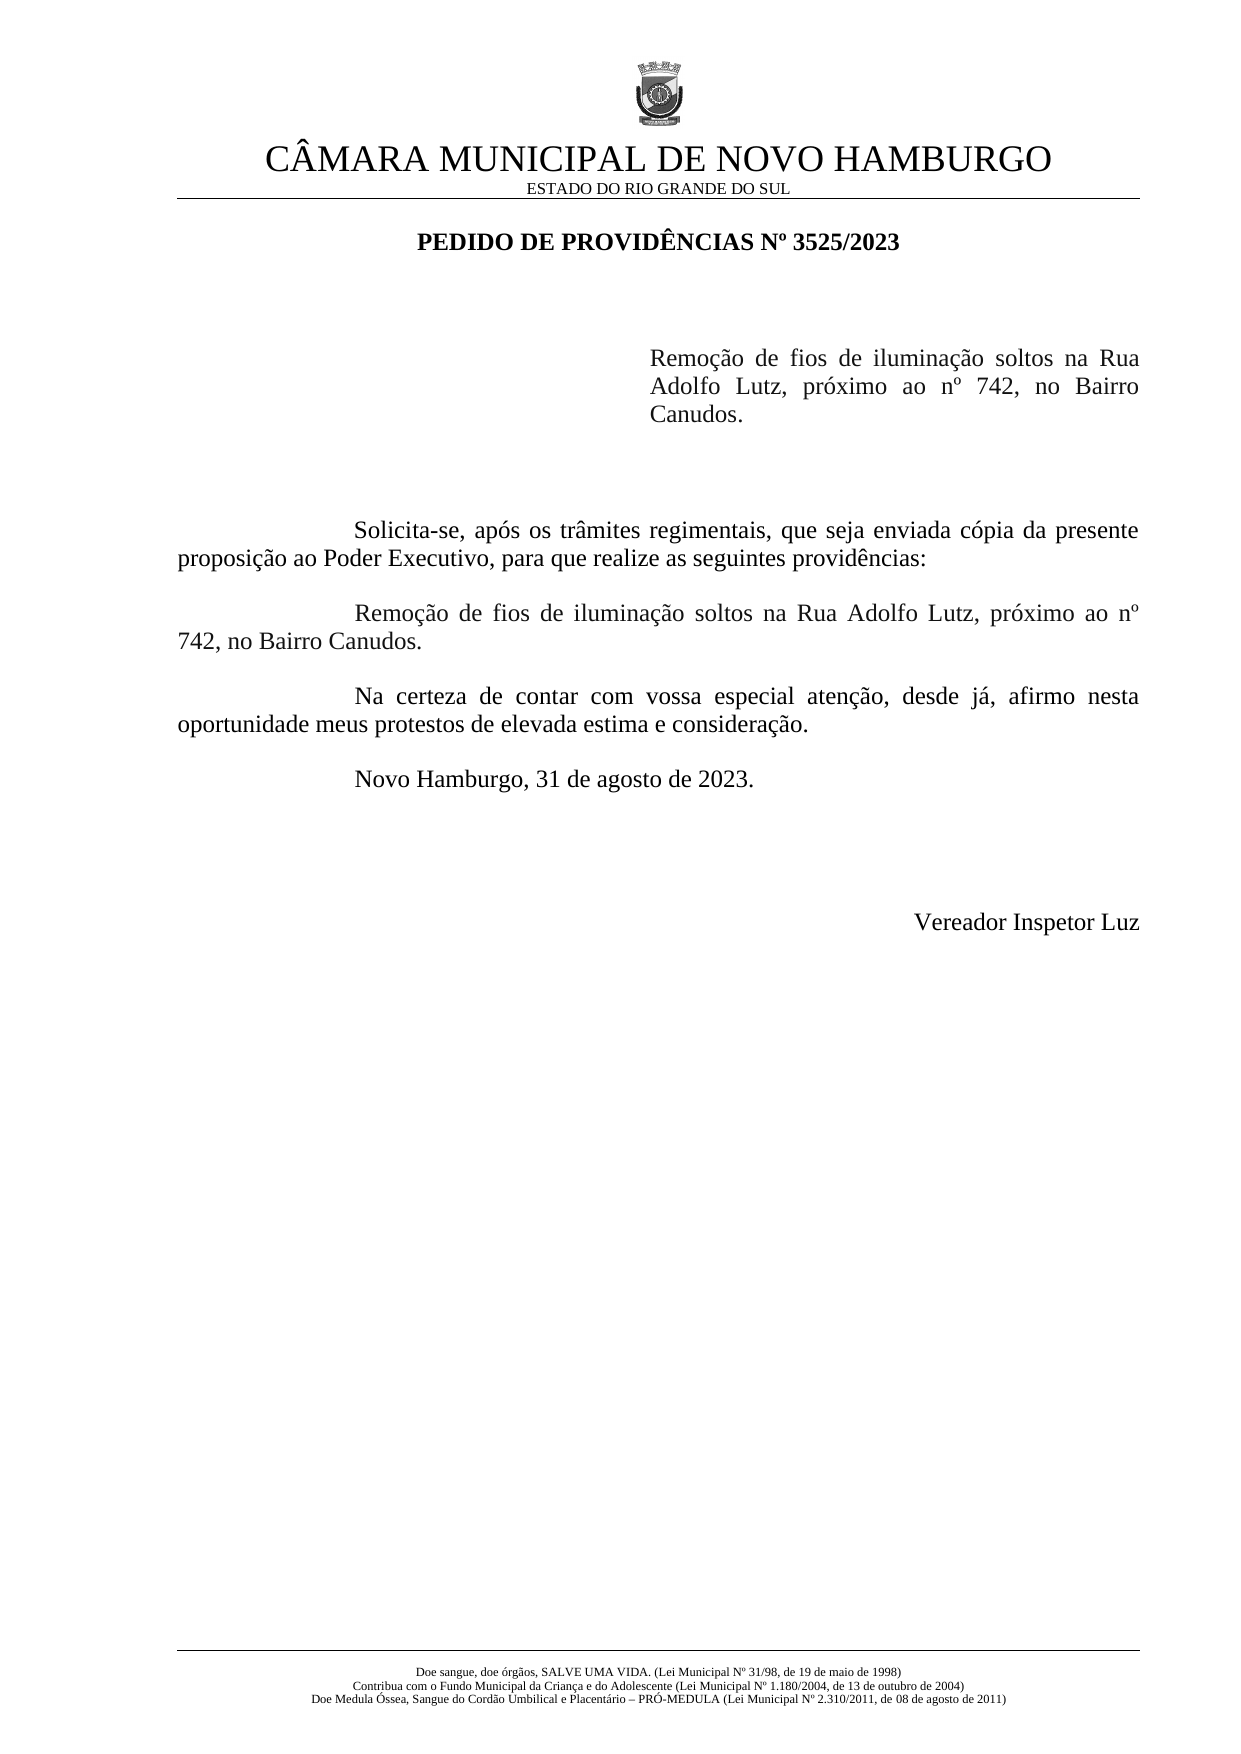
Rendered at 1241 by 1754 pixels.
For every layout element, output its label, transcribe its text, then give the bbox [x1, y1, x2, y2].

text PEDIDO DE PROVIDÊNCIAS Nº 3525/2023 [177, 228, 1140, 256]
text Na certeza de contar com vossa especial atenção, desde já, afirmo nesta oportunidade meus protestos de elevada estima e consideração. [177, 682, 1140, 738]
text Solicita-se, após os trâmites regimentais, que seja enviada cópia da presente proposição ao Poder Executivo, para que realize as seguintes providências: [177, 516, 1140, 572]
text Remoção de fios de iluminação soltos na Rua Adolfo Lutz, próximo ao nº 742, no Bairro Canudos. [649, 344, 1140, 428]
text Vereador Inspetor Luz [177, 908, 1140, 935]
text Remoção de fios de iluminação soltos na Rua Adolfo Lutz, próximo ao nº 742, no Bairro Canudos. [177, 599, 1140, 655]
text Novo Hamburgo, 31 de agosto de 2023. [177, 766, 1140, 793]
